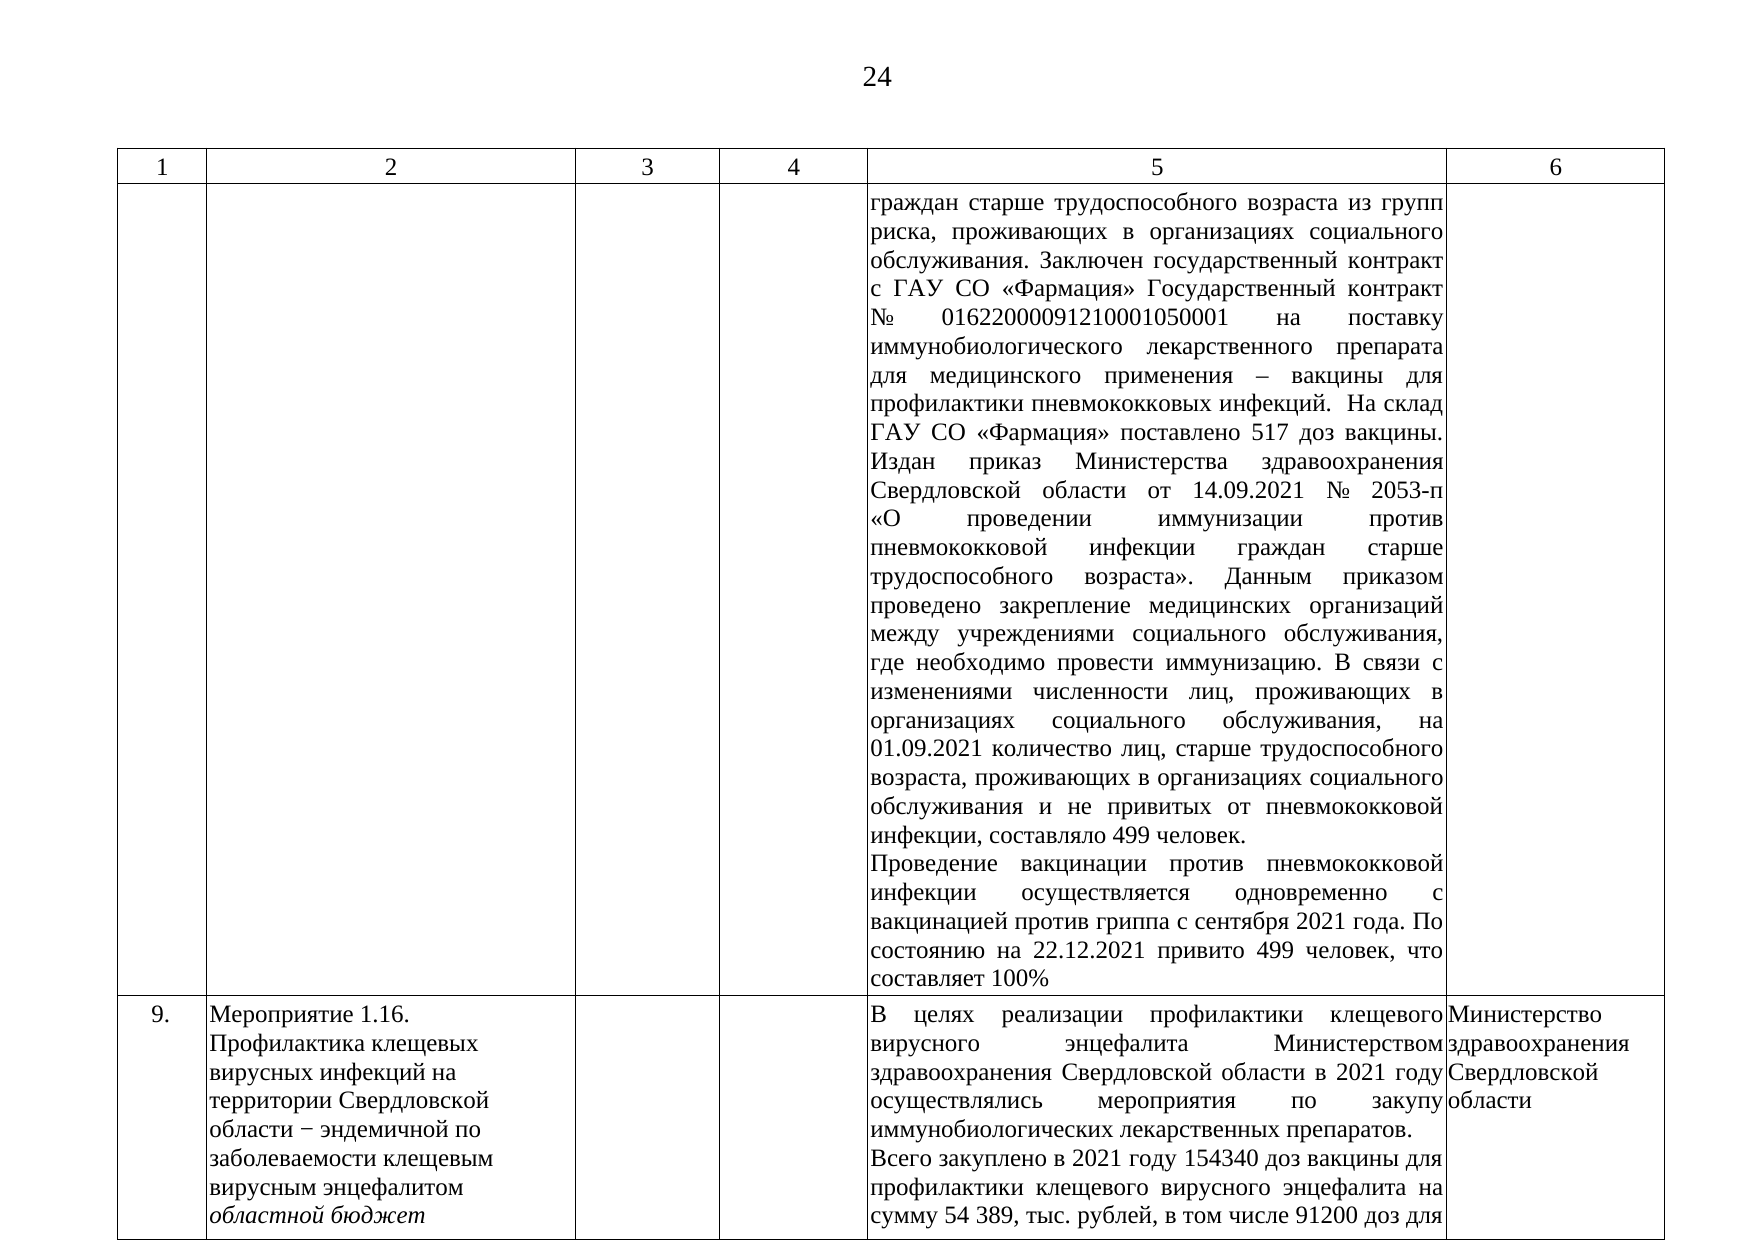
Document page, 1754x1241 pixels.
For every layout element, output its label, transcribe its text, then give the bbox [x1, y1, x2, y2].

table_cell [118, 184, 206, 995]
table_cell - [720, 996, 867, 1239]
table_cell В целях реализации профилактики клещевого вирусного энцефалита Министерством здравоохранения Свердловской области в 2021 году осуществлялись мероприятия по закупу иммунобиологических лекарственных препаратов. Всего закуплено в 2021 году 154340 доз вакцины для профилактики клещевого вирусного энцефалита на сумму 54 389, тыс. рублей, в том числе 91200 доз для [868, 996, 1446, 1239]
table_header 5 [868, 149, 1446, 183]
table_cell [1447, 184, 1664, 995]
table_header 2 [207, 149, 575, 183]
table_cell [207, 184, 575, 995]
table_cell [576, 996, 719, 1239]
table_header 6 [1447, 149, 1664, 183]
table_cell Министерство здравоохранения Свердловской области [1447, 996, 1664, 1239]
table_header 4 [720, 149, 867, 183]
table_cell 9. [118, 996, 206, 1239]
table_header 1 [118, 149, 206, 183]
table_header 3 [576, 149, 719, 183]
table_cell [576, 184, 719, 995]
table_cell Мероприятие 1.16. Профилактика клещевых вирусных инфекций на территории Свердловской области − эндемичной по заболеваемости клещевым вирусным энцефалитом областной бюджет [207, 996, 575, 1239]
table_cell граждан старше трудоспособного возраста из групп риска, проживающих в организациях социального обслуживания. Заключен государственный контракт с ГАУ СО «Фармация» Государственный контракт № 01622000091210001050001 на поставку иммунобиологического лекарственного препарата для медицинского применения – вакцины для профилактики пневмококковых инфекций. На склад ГАУ СО «Фармация» поставлено 517 доз вакцины. Издан приказ Министерства здравоохранения Свердловской области от 14.09.2021 № 2053-п «О проведении иммунизации против пневмококковой инфекции граждан старше трудоспособного возраста». Данным приказом проведено закрепление медицинских организаций между учреждениями социального обслуживания, где необходимо провести иммунизацию. В связи с изменениями численности лиц, проживающих в организациях социального обслуживания, на 01.09.2021 количество лиц, старше трудоспособного возраста, проживающих в организациях социального обслуживания и не привитых от пневмококковой инфекции, составляло 499 человек. Проведение вакцинации против пневмококковой инфекции осуществляется одновременно с вакцинацией против гриппа с сентября 2021 года. По состоянию на 22.12.2021 привито 499 человек, что составляет 100% [868, 184, 1446, 995]
table_cell - [720, 184, 867, 995]
